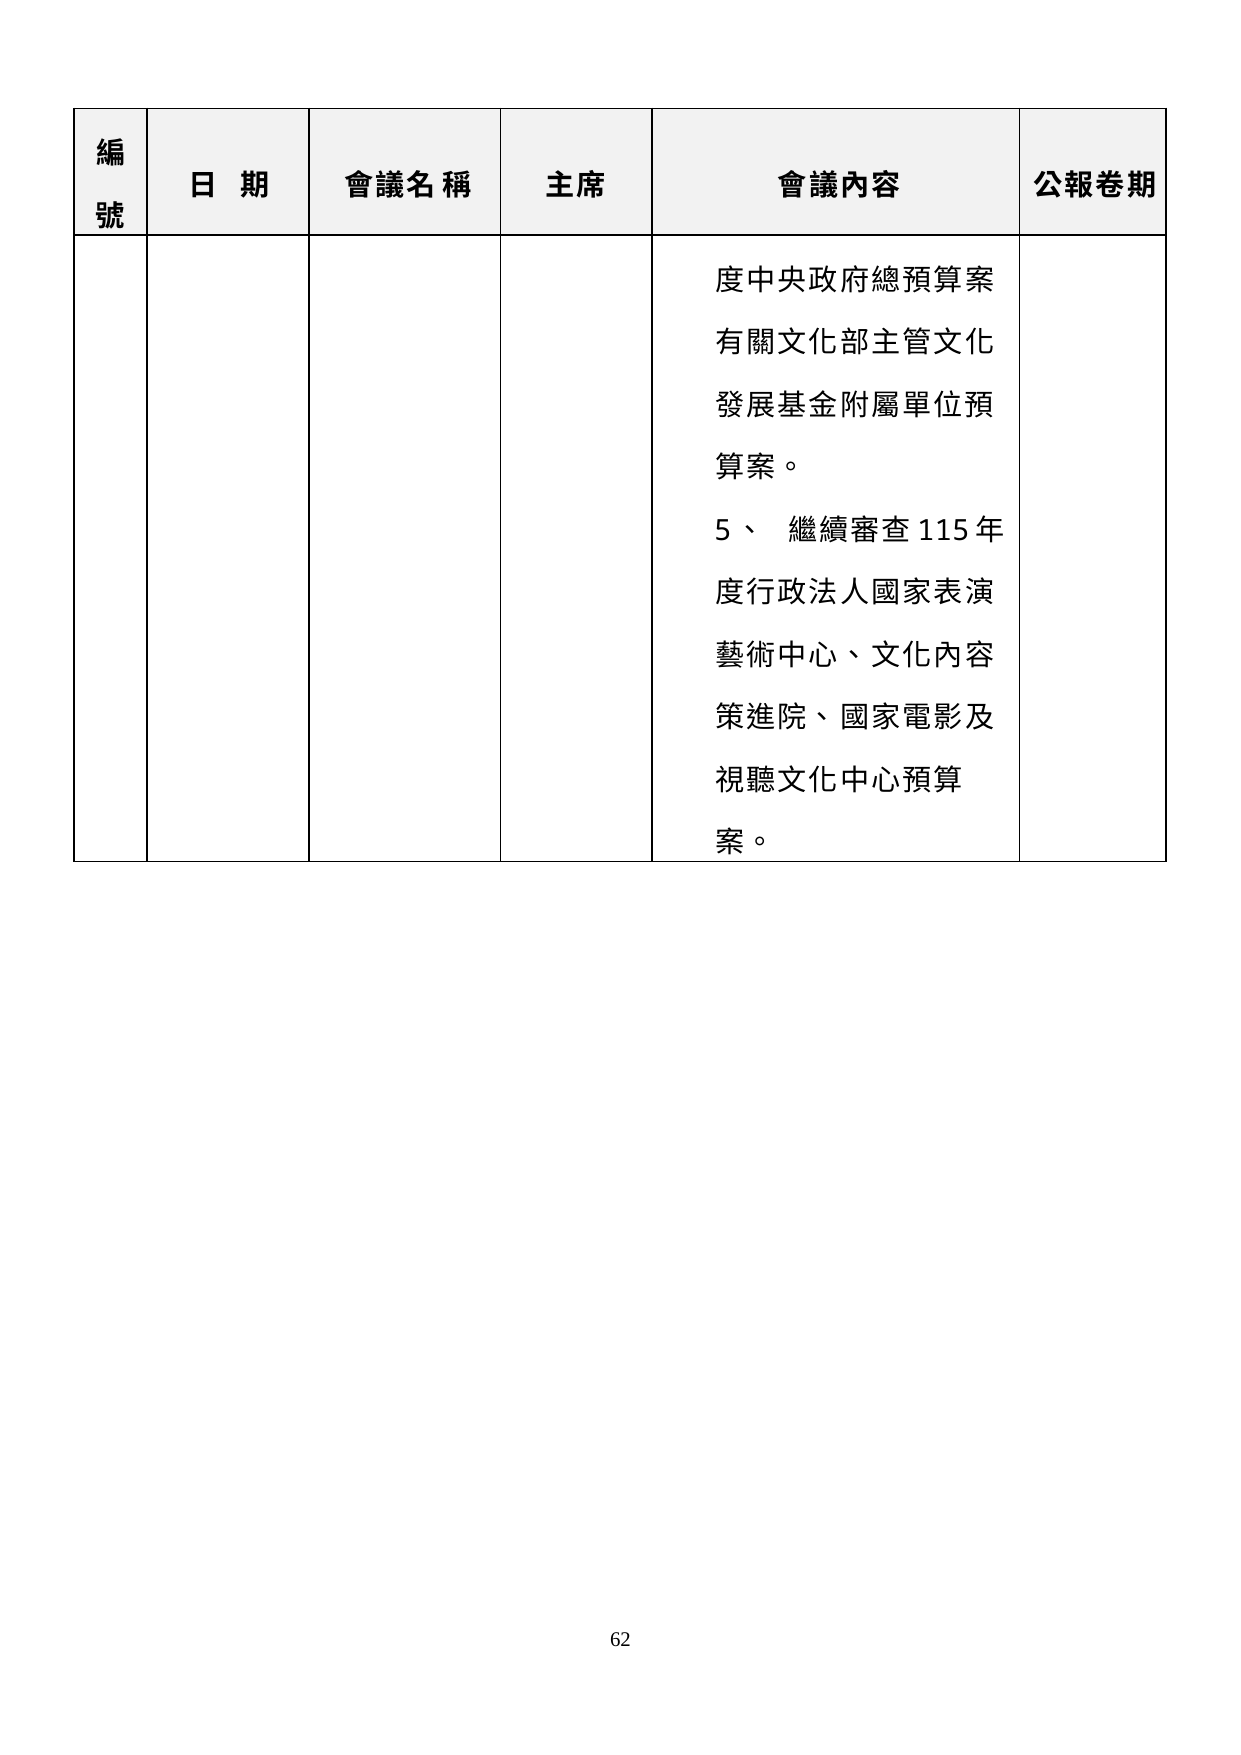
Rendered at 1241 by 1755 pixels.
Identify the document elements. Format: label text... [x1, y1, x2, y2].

table_header 公報卷期 [1020, 109, 1165, 234]
table_cell 一、繼續審查115年度中央政府總預算案有關文化部及所屬單位預算案。 繼續審查115年度中央政府總預算案有關直轄市及縣市政府一般性補助款文化部主管部分預算案。 繼續審查115年度中央政府總預算案有關文化部主管國立文化機構作業基金附屬單位預算案。 繼續審查115年度中央政府總預算案有關文化部主管文化發展基金附屬單位預算案。 繼續審查115年度行政法人國家表演藝術中心、文化內容策進院、國家電影及視聽文化中心預算案。 [653, 236, 1019, 861]
table_cell [148, 236, 308, 861]
table_cell [1020, 236, 1165, 861]
table_cell [501, 236, 651, 861]
table_header 日 期 [148, 109, 308, 234]
table_header 編 號 [75, 109, 146, 234]
table_header 會議名稱 [310, 109, 500, 234]
table_cell [310, 236, 500, 861]
table_header 會議內容 [653, 109, 1019, 234]
table_cell [75, 236, 146, 861]
table_header 主席 [501, 109, 651, 234]
